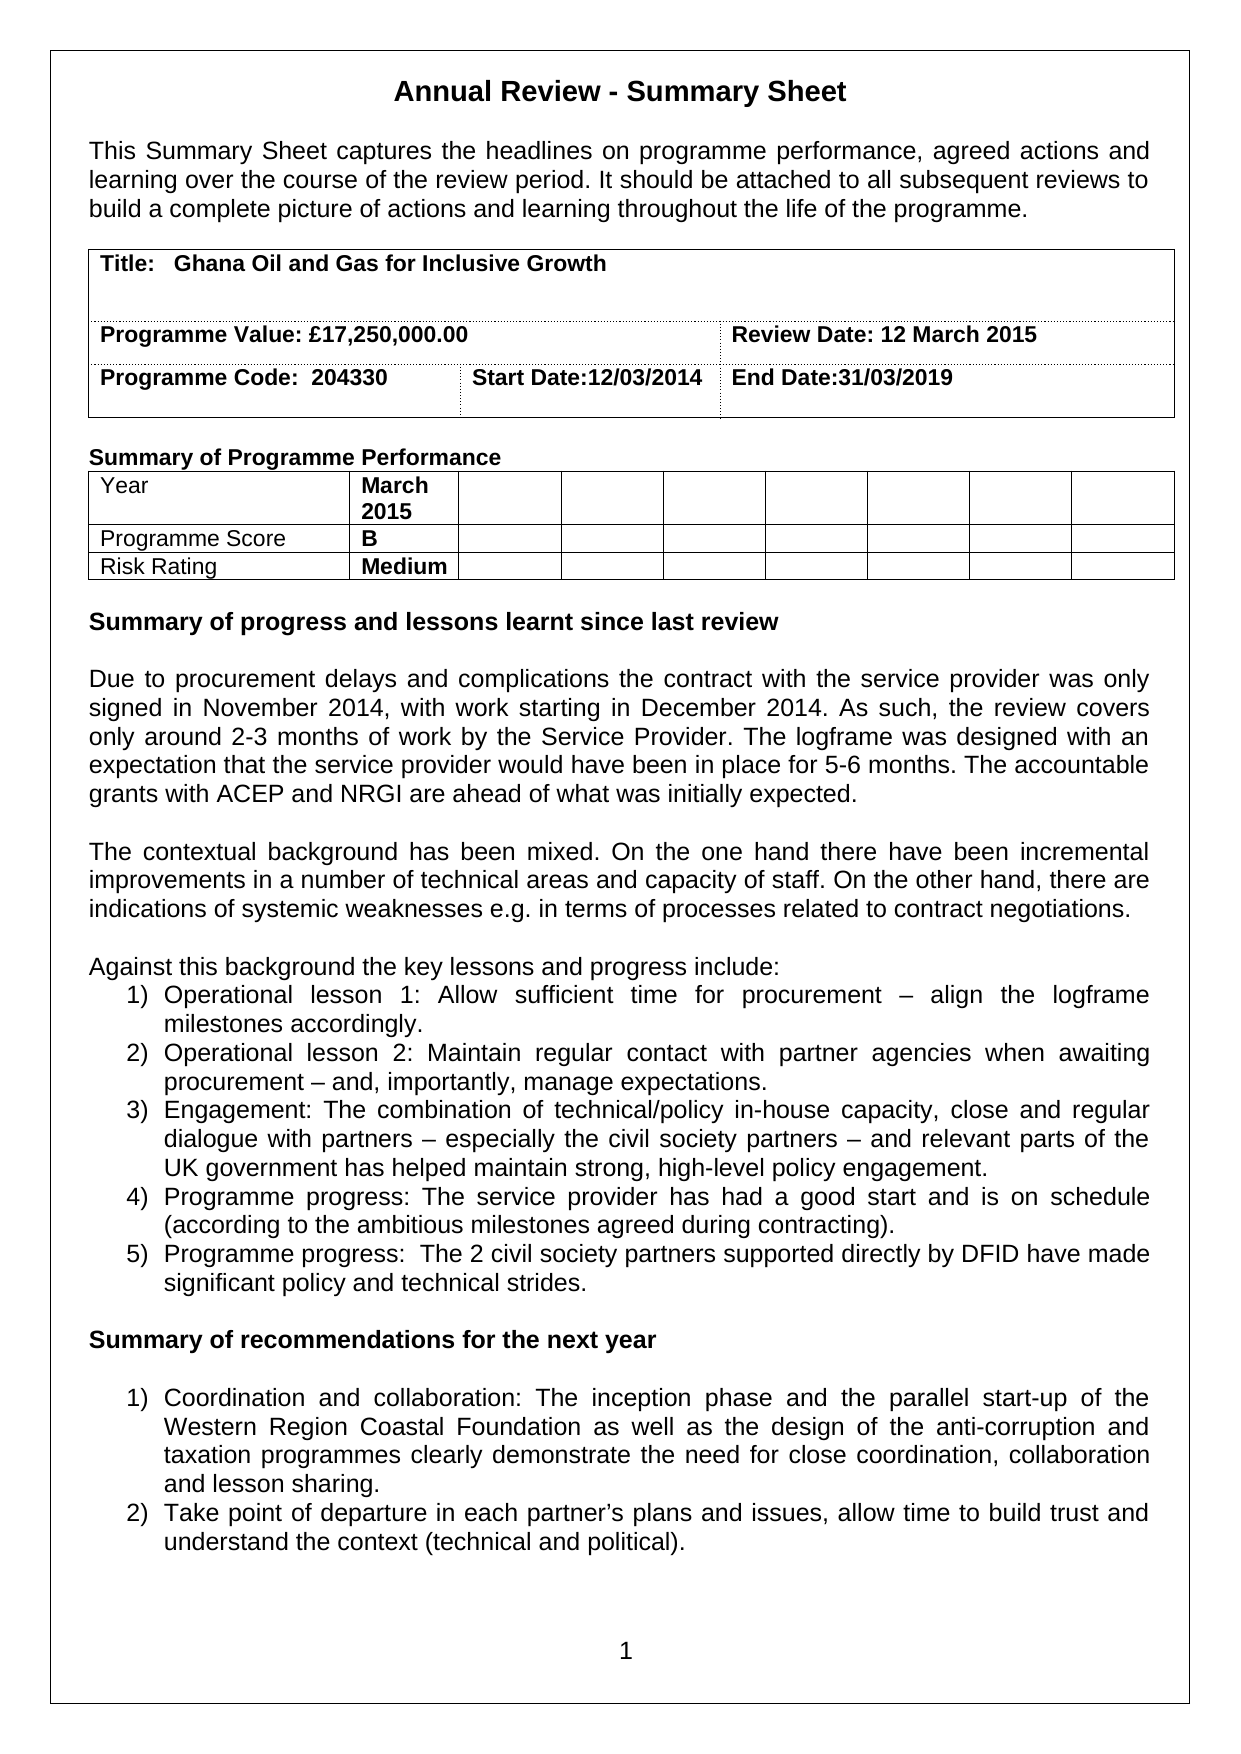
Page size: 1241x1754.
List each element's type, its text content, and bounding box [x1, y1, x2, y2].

table_cell [1072, 553, 1174, 579]
table_cell End Date:31/03/2019 [720, 364, 1174, 417]
table_header [562, 472, 663, 524]
table_header [766, 472, 867, 524]
text The contextual background has been mixed. On the one hand there have been incremental improvements in a number of technical areas and capacity of staff. On the other hand, there are indications of systemic weaknesses e.g. in terms of processes related to contract negotiations. [89, 837, 1152, 923]
table_cell Programme Code: 204330 [89, 364, 461, 417]
text Summary of recommendations for the next year [89, 1325, 1152, 1354]
list Coordination and collaboration: The inception phase and the parallel start-up of the Western Region Coastal Foundation as well as the design of the anti-corruption and taxation programmes clearly demonstrate the need for close coordination, collaboration and lesson sharing. [126, 1383, 1152, 1498]
table_cell [664, 553, 765, 579]
table_cell [664, 525, 765, 552]
text Due to procurement delays and complications the contract with the service provider was only signed in November 2014, with work starting in December 2014. As such, the review covers only around 2-3 months of work by the Service Provider. The logframe was designed with an expectation that the service provider would have been in place for 5-6 months. The accountable grants with ACEP and NRGI are ahead of what was initially expected. [89, 664, 1152, 808]
table_cell Medium [350, 553, 458, 579]
table_header Title: Ghana Oil and Gas for Inclusive Growth [89, 250, 1174, 321]
table_cell [459, 553, 561, 579]
list Programme progress: The service provider has had a good start and is on schedule (according to the ambitious milestones agreed during contracting). [126, 1182, 1152, 1239]
table_cell Review Date: 12 March 2015 [720, 321, 1174, 364]
table_cell Programme Value: £17,250,000.00 [89, 321, 720, 364]
table_cell Programme Score [89, 525, 349, 552]
list Engagement: The combination of technical/policy in-house capacity, close and regular dialogue with partners – especially the civil society partners – and relevant parts of the UK government has helped maintain strong, high-level policy engagement. [126, 1095, 1152, 1182]
text Summary of progress and lessons learnt since last review [89, 607, 1152, 635]
text Summary of Programme Performance [89, 444, 1152, 471]
table_cell [970, 525, 1071, 552]
list Take point of departure in each partner’s plans and issues, allow time to build trust and understand the context (technical and political). [126, 1498, 1152, 1555]
list Operational lesson 2: Maintain regular contact with partner agencies when awaiting procurement – and, importantly, manage expectations. [126, 1038, 1152, 1095]
table_header Year [89, 472, 349, 524]
table_cell [562, 553, 663, 579]
table_cell [970, 553, 1071, 579]
table_cell [766, 553, 867, 579]
table_cell [562, 525, 663, 552]
table_header [1072, 472, 1174, 524]
list Programme progress: The 2 civil society partners supported directly by DFID have made significant policy and technical strides. [126, 1239, 1152, 1297]
table_cell Start Date:12/03/2014 [461, 364, 720, 417]
table_header [459, 472, 561, 524]
table_cell [1072, 525, 1174, 552]
table_cell Risk Rating [89, 553, 349, 579]
text Annual Review - Summary Sheet [89, 74, 1152, 107]
table_header [868, 472, 969, 524]
table_cell [868, 553, 969, 579]
table_cell B [350, 525, 458, 552]
list Operational lesson 1: Allow sufficient time for procurement – align the logframe milestones accordingly. [126, 980, 1152, 1038]
table_header March 2015 [350, 472, 458, 524]
table_cell [766, 525, 867, 552]
table_header [664, 472, 765, 524]
table_cell [459, 525, 561, 552]
table_cell [868, 525, 969, 552]
text This Summary Sheet captures the headlines on programme performance, agreed actions and learning over the course of the review period. It should be attached to all subsequent reviews to build a complete picture of actions and learning throughout the life of the programme. [89, 136, 1152, 222]
table_header [970, 472, 1071, 524]
text Against this background the key lessons and progress include: [89, 952, 1152, 980]
